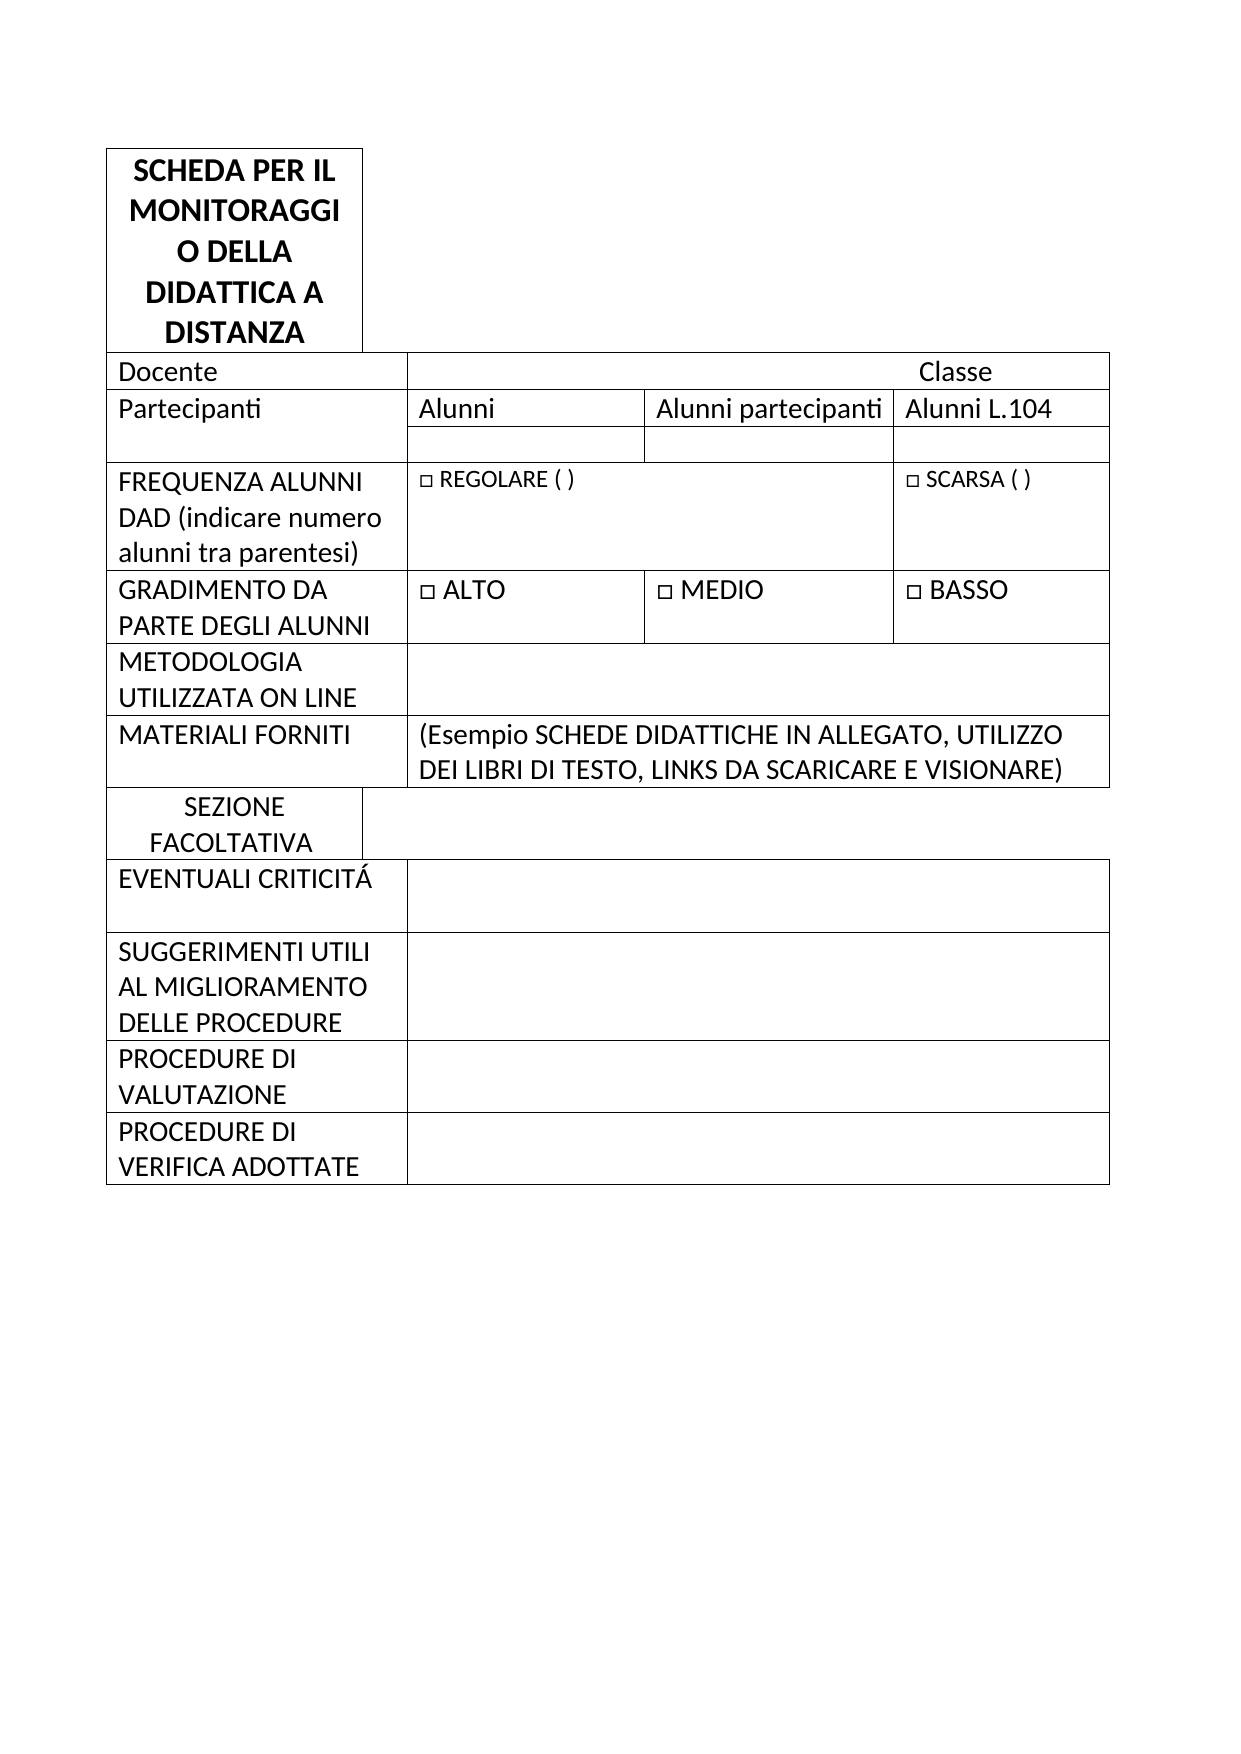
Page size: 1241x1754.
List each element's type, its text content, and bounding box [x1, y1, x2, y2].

table_cell (Esempio SCHEDE DIDATTICHE IN ALLEGATO, UTILIZZO DEI LIBRI DI TESTO, LINKS DA SCARICARE E VISIONARE) [408, 716, 1109, 787]
table_cell Alunni partecipanti [645, 390, 893, 426]
table_cell □ REGOLARE ( ) [408, 463, 893, 570]
table_cell [894, 427, 1109, 462]
table_cell PROCEDURE DI VERIFICA ADOTTATE [107, 1113, 407, 1184]
table_cell □ ALTO [408, 571, 644, 642]
table_cell SUGGERIMENTI UTILI AL MIGLIORAMENTO DELLE PROCEDURE [107, 933, 407, 1039]
table_cell SEZIONE FACOLTATIVA [107, 788, 362, 859]
table_cell [408, 1041, 1109, 1112]
table_cell [408, 644, 1109, 715]
table_cell □ BASSO [894, 571, 1109, 642]
table_cell FREQUENZA ALUNNI DAD (indicare numero alunni tra parentesi) [107, 463, 407, 570]
table_cell [408, 860, 1109, 932]
table_cell EVENTUALI CRITICITÁ [107, 860, 407, 932]
table_cell □ SCARSA ( ) [894, 463, 1109, 570]
table_cell MATERIALI FORNITI [107, 716, 407, 787]
table_cell □ MEDIO [645, 571, 893, 642]
table_cell METODOLOGIA UTILIZZATA ON LINE [107, 644, 407, 715]
table_cell Alunni L.104 [894, 390, 1109, 426]
table_cell GRADIMENTO DA PARTE DEGLI ALUNNI [107, 571, 407, 642]
table_cell Classe [408, 353, 1109, 389]
table_cell PROCEDURE DI VALUTAZIONE [107, 1041, 407, 1112]
table_cell [408, 1113, 1109, 1184]
table_cell Docente [107, 353, 407, 389]
table_cell [408, 933, 1109, 1039]
table_cell [408, 427, 644, 462]
table_cell Partecipanti [107, 390, 407, 462]
table_header SCHEDA PER IL MONITORAGGIO DELLA DIDATTICA A DISTANZA [107, 149, 362, 352]
table_cell Alunni [408, 390, 644, 426]
table_cell [645, 427, 893, 462]
